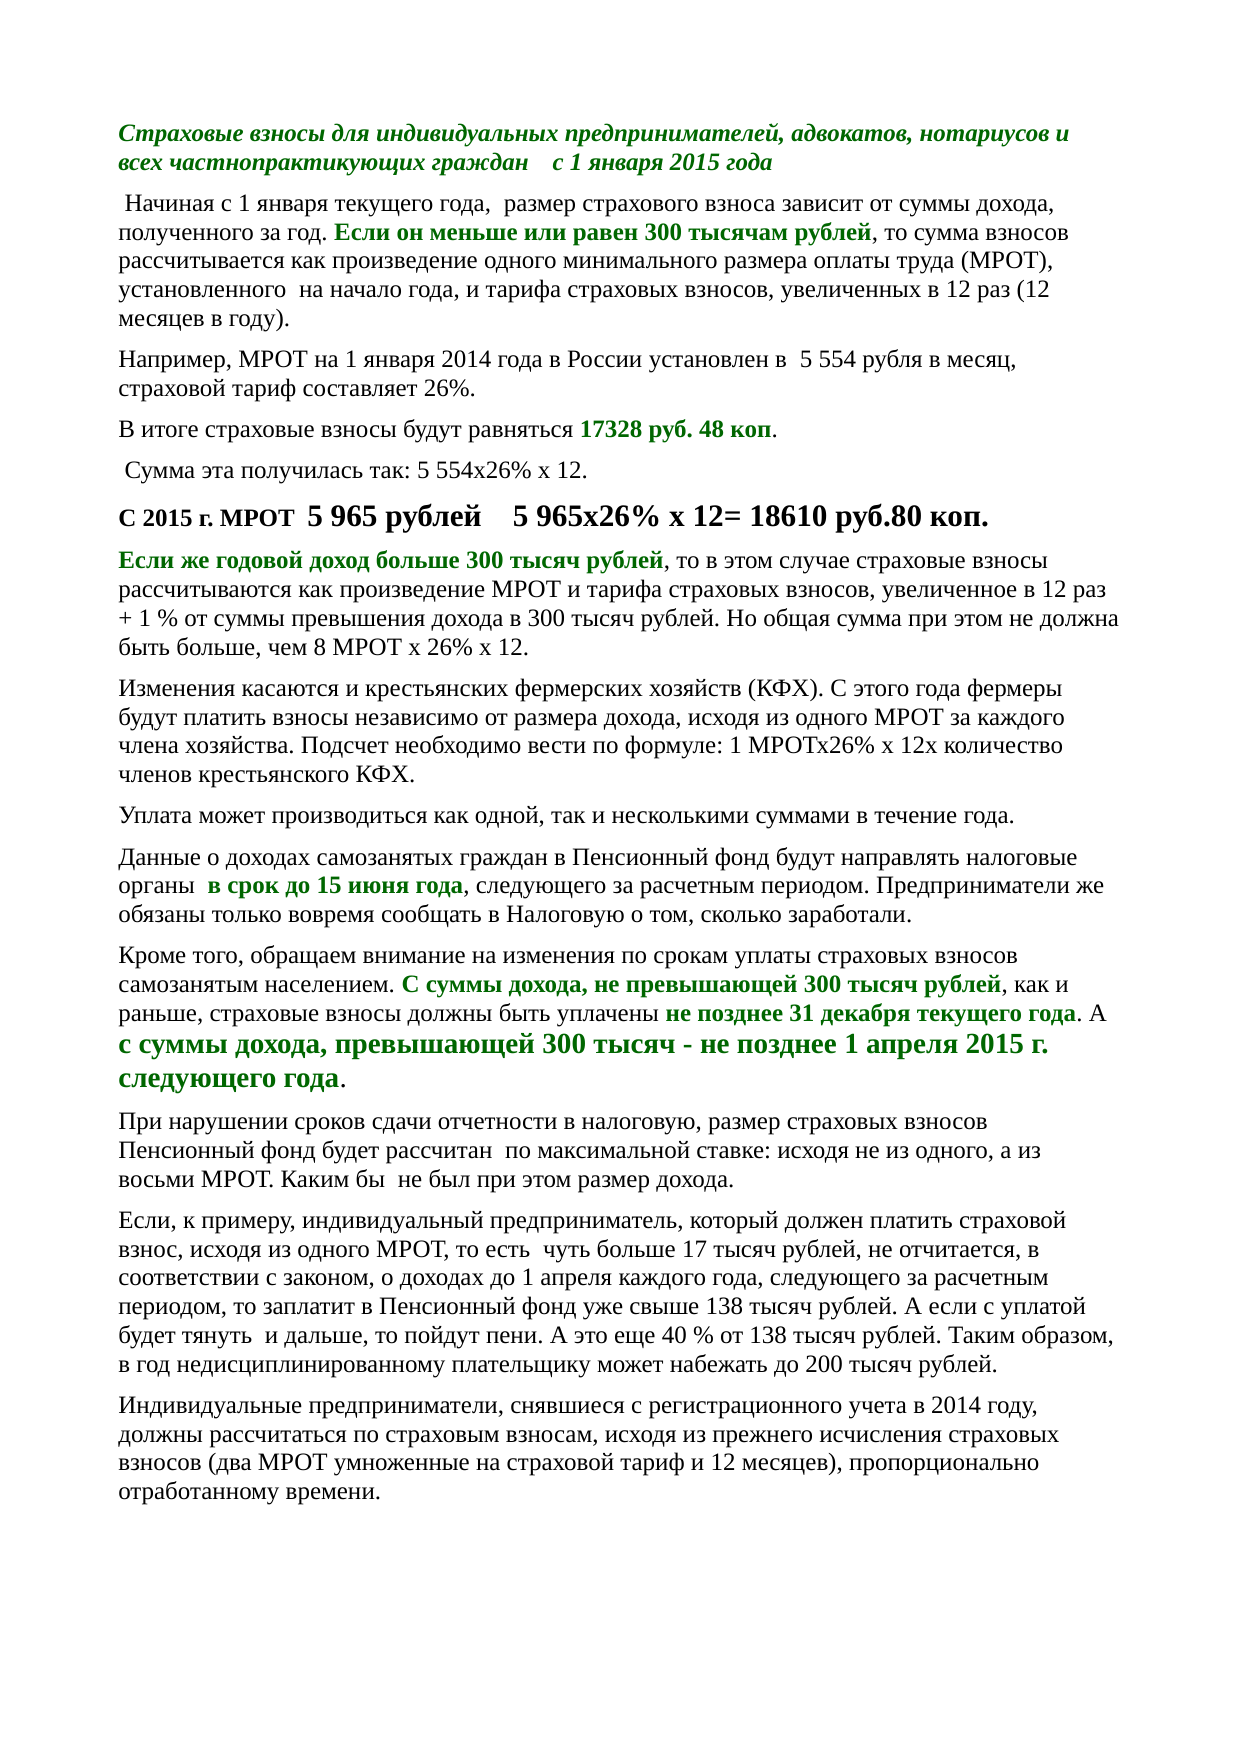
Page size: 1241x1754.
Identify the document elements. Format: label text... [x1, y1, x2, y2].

text Уплата может производиться как одной, так и несколькими суммами в течение года. [118, 800, 1122, 829]
text С 2015 г. МРОТ 5 965 рублей 5 965х26% х 12= 18610 руб.80 коп. [118, 497, 1122, 533]
text Если же годовой доход больше 300 тысяч рублей, то в этом случае страховые взносы рассчитываются как произведение МРОТ и тарифа страховых взносов, увеличенное в 12 раз + 1 % от суммы превышения дохода в 300 тысяч рублей. Но общая сумма при этом не должна быть больше, чем 8 МРОТ х 26% х 12. [118, 545, 1122, 660]
text Индивидуальные предприниматели, снявшиеся с регистрационного учета в 2014 году, должны рассчитаться по страховым взносам, исходя из прежнего исчисления страховых взносов (два МРОТ умноженные на страховой тариф и 12 месяцев), пропорционально отработанному времени. [118, 1390, 1122, 1505]
text Страховые взносы для индивидуальных предпринимателей, адвокатов, нотариусов и всех частнопрактикующих граждан с 1 января 2015 года [118, 118, 1122, 176]
text Изменения касаются и крестьянских фермерских хозяйств (КФХ). С этого года фермеры будут платить взносы независимо от размера дохода, исходя из одного МРОТ за каждого члена хозяйства. Подсчет необходимо вести по формуле: 1 МРОТх26% х 12х количество членов крестьянского КФХ. [118, 673, 1122, 788]
text Начиная с 1 января текущего года, размер страхового взноса зависит от суммы дохода, полученного за год. Если он меньше или равен 300 тысячам рублей, то сумма взносов рассчитывается как произведение одного минимального размера оплаты труда (МРОТ), установленного на начало года, и тарифа страховых взносов, увеличенных в 12 раз (12 месяцев в году). [118, 188, 1122, 332]
text Кроме того, обращаем внимание на изменения по срокам уплаты страховых взносов самозанятым населением. С суммы дохода, не превышающей 300 тысяч рублей, как и раньше, страховые взносы должны быть уплачены не позднее 31 декабря текущего года. А с суммы дохода, превышающей 300 тысяч - не позднее 1 апреля 2015 г. следующего года. [118, 940, 1122, 1094]
text В итоге страховые взносы будут равняться 17328 руб. 48 коп. [118, 414, 1122, 443]
text Например, МРОТ на 1 января 2014 года в России установлен в 5 554 рубля в месяц, страховой тариф составляет 26%. [118, 344, 1122, 402]
text Сумма эта получилась так: 5 554х26% х 12. [118, 456, 1122, 484]
text Если, к примеру, индивидуальный предприниматель, который должен платить страховой взнос, исходя из одного МРОТ, то есть чуть больше 17 тысяч рублей, не отчитается, в соответствии с законом, о доходах до 1 апреля каждого года, следующего за расчетным периодом, то заплатит в Пенсионный фонд уже свыше 138 тысяч рублей. А если с уплатой будет тянуть и дальше, то пойдут пени. А это еще 40 % от 138 тысяч рублей. Таким образом, в год недисциплинированному плательщику может набежать до 200 тысяч рублей. [118, 1205, 1122, 1377]
text Данные о доходах самозанятых граждан в Пенсионный фонд будут направлять налоговые органы в срок до 15 июня года, следующего за расчетным периодом. Предприниматели же обязаны только вовремя сообщать в Налоговую о том, сколько заработали. [118, 842, 1122, 928]
text При нарушении сроков сдачи отчетности в налоговую, размер страховых взносов Пенсионный фонд будет рассчитан по максимальной ставке: исходя не из одного, а из восьми МРОТ. Каким бы не был при этом размер дохода. [118, 1106, 1122, 1192]
